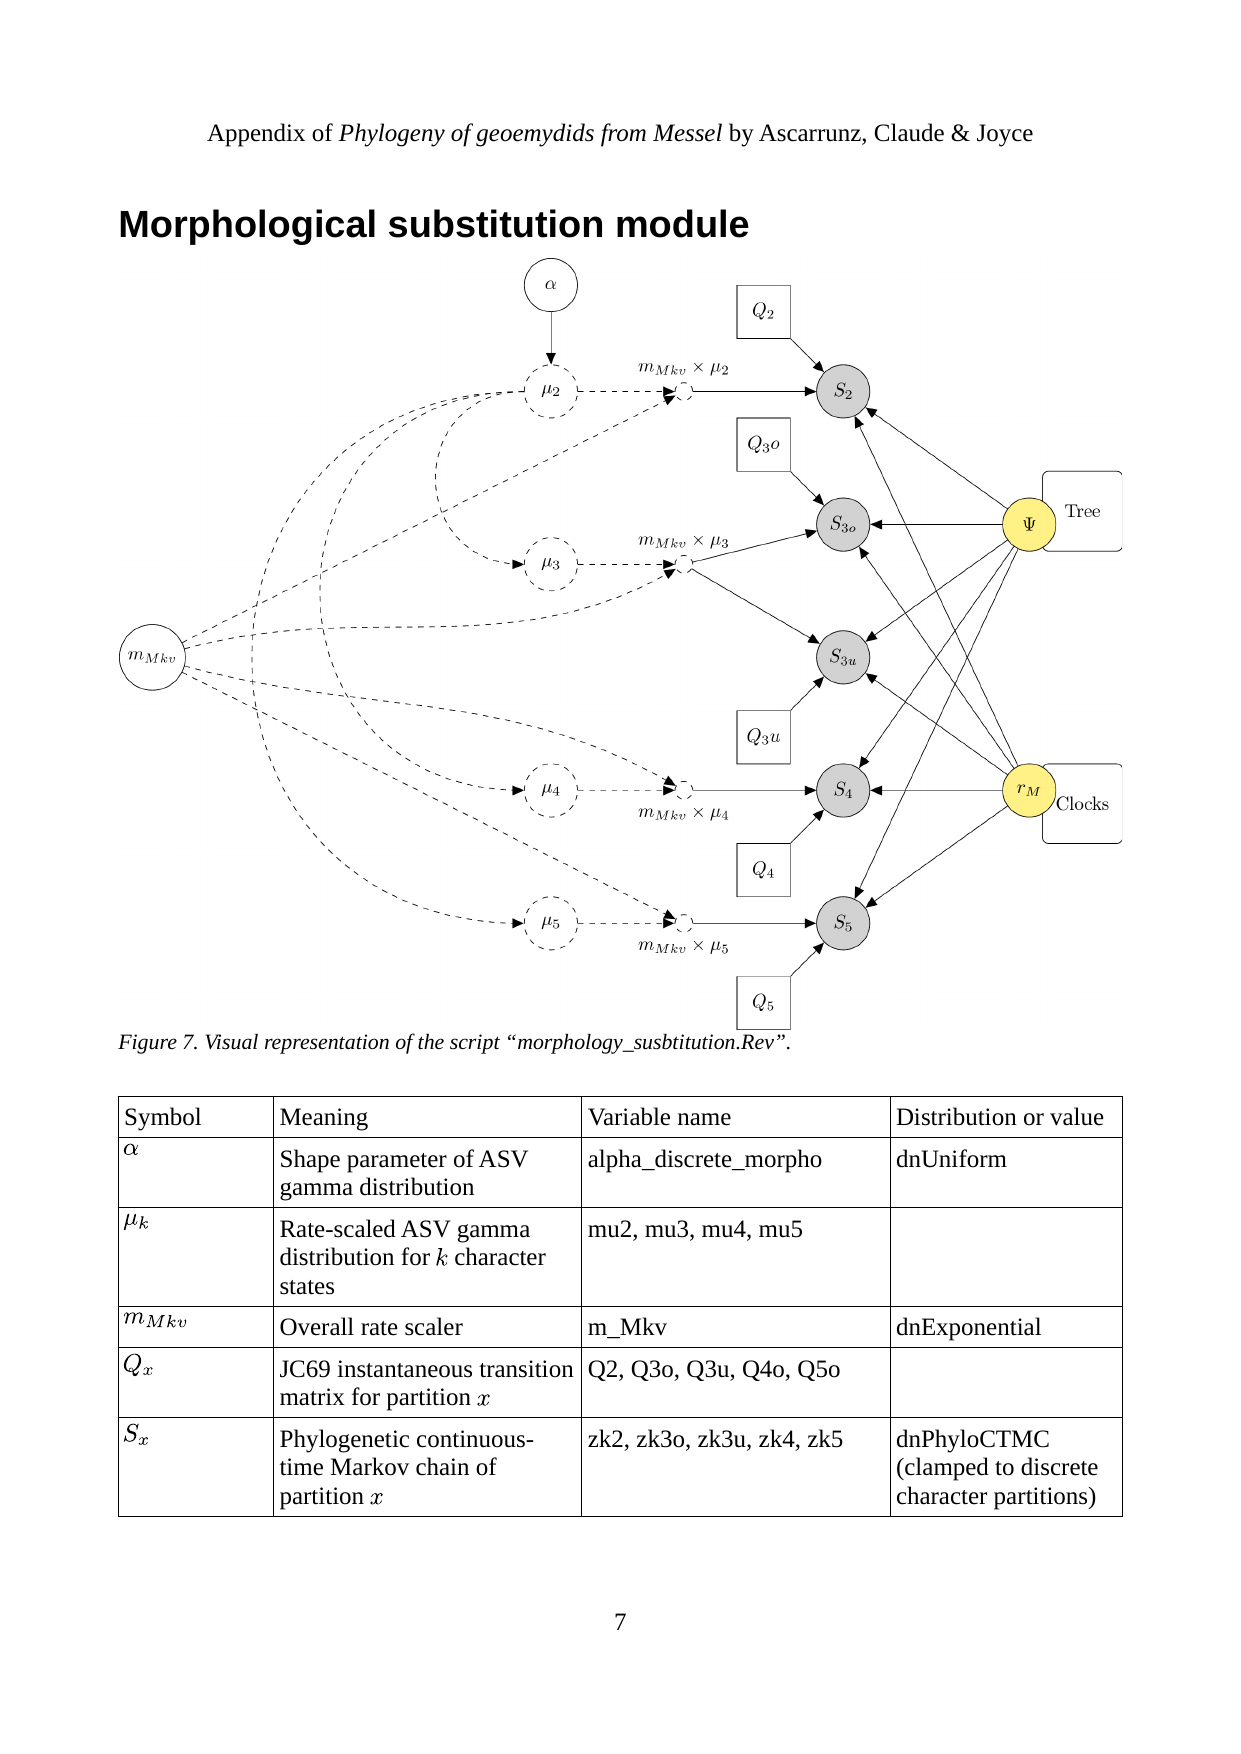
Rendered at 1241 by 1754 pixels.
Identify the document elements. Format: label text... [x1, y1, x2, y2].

table_header Meaning [274, 1097, 581, 1137]
table_cell [119, 1348, 273, 1417]
subtitle Morphological substitution module [118, 201, 1122, 245]
table_cell mu2, mu3, mu4, mu5 [582, 1208, 890, 1306]
table_cell [891, 1348, 1122, 1417]
table_cell Rate-scaled ASV gamma distribution for character states [274, 1208, 581, 1306]
table_cell dnPhyloCTMC (clamped to discrete character partitions) [891, 1418, 1122, 1516]
table_cell Phylogenetic continuous-time Markov chain of partition [274, 1418, 581, 1516]
table_cell Overall rate scaler [274, 1307, 581, 1347]
table_cell Shape parameter of ASV gamma distribution [274, 1138, 581, 1207]
table_header Symbol [119, 1097, 273, 1137]
table_cell [891, 1208, 1122, 1306]
table_cell [119, 1418, 273, 1516]
table_cell m_Mkv [582, 1307, 890, 1347]
table_cell dnExponential [891, 1307, 1122, 1347]
table_cell [119, 1208, 273, 1306]
table_cell [119, 1138, 273, 1207]
table_cell [119, 1307, 273, 1347]
table_header Variable name [582, 1097, 890, 1137]
table_header Distribution or value [891, 1097, 1122, 1137]
table_cell dnUniform [891, 1138, 1122, 1207]
table_cell alpha_discrete_morpho [582, 1138, 890, 1207]
picture [118, 257, 1123, 1030]
table_cell Q2, Q3o, Q3u, Q4o, Q5o [582, 1348, 890, 1417]
table_cell zk2, zk3o, zk3u, zk4, zk5 [582, 1418, 890, 1516]
text Figure 7. Visual representation of the script “morphology_susbtitution.Rev”. [118, 1030, 1122, 1054]
table_cell JC69 instantaneous transition matrix for partition [274, 1348, 581, 1417]
